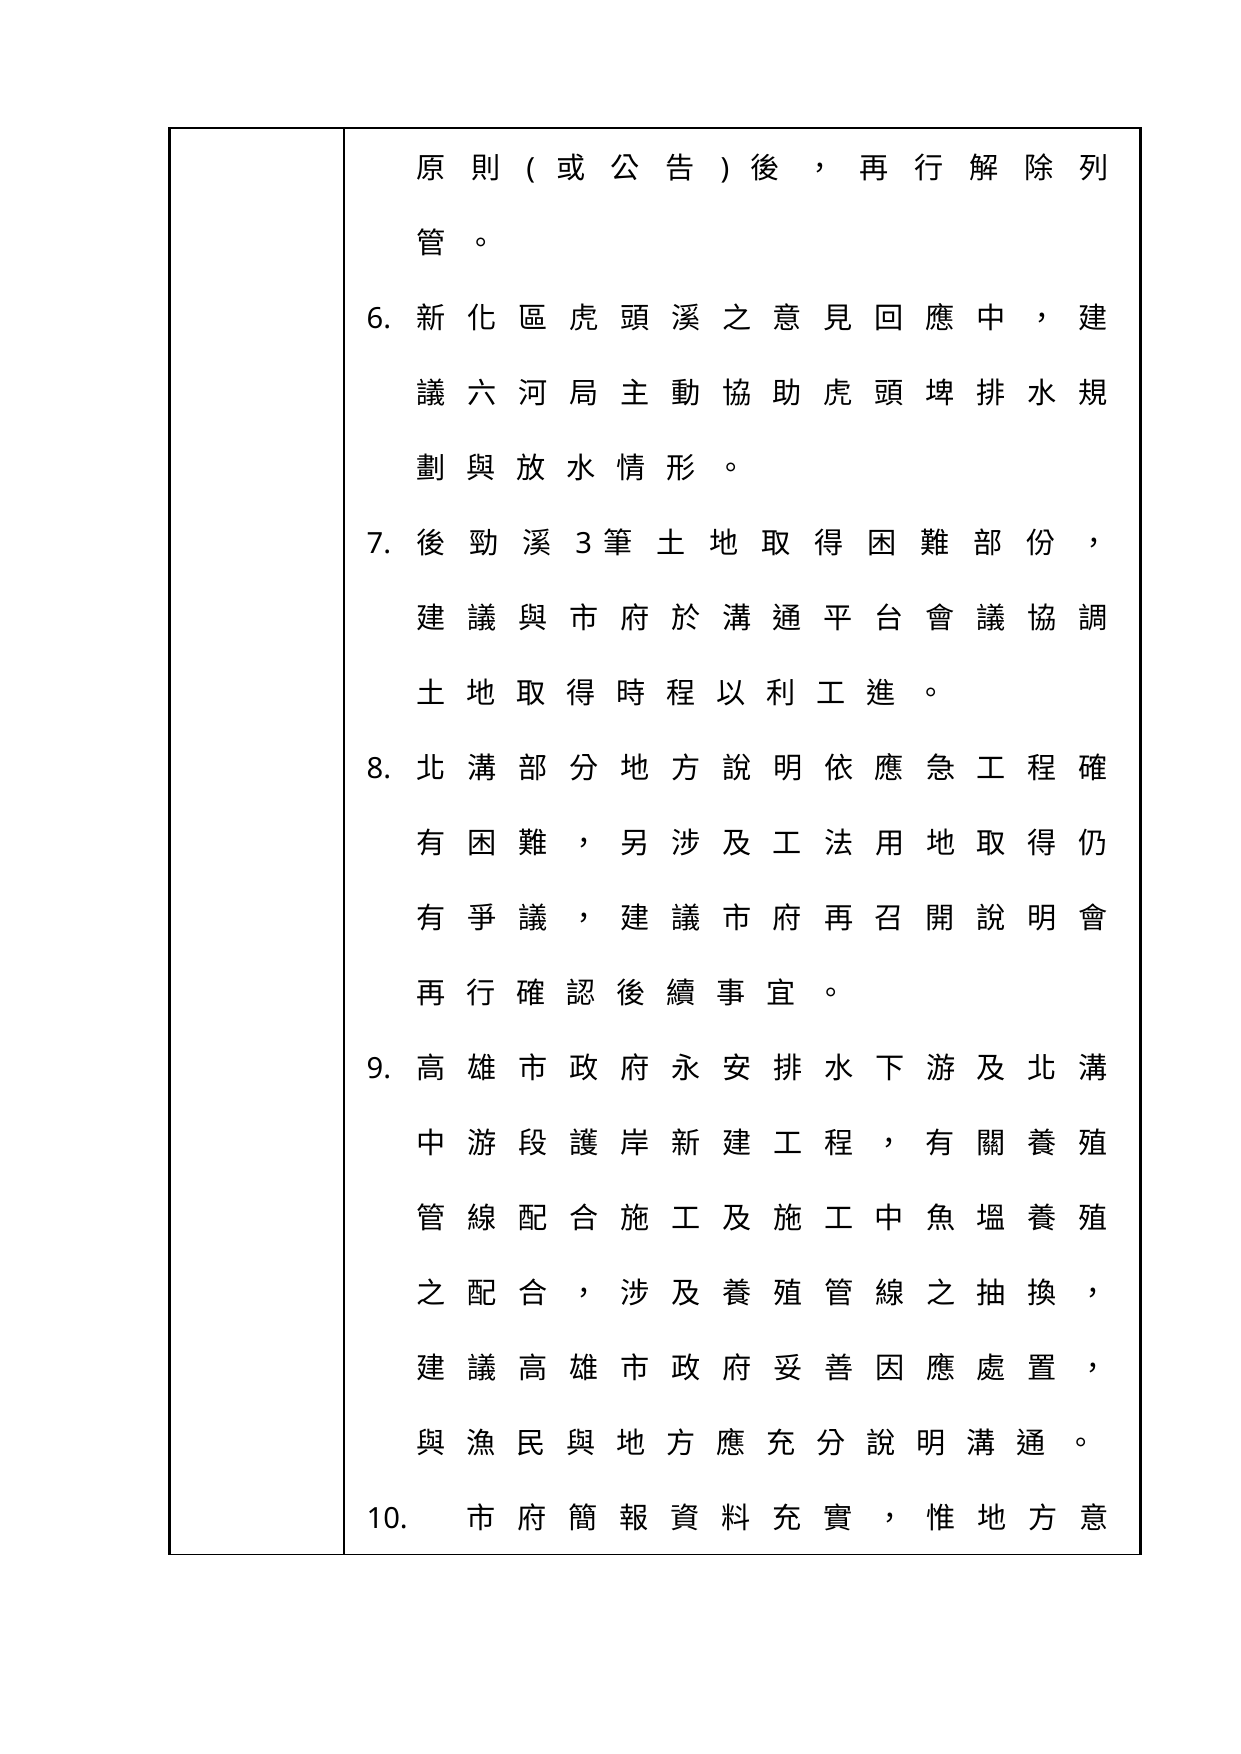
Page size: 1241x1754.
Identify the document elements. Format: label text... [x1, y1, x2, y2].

table_cell [171, 129, 343, 1553]
table_cell 討論重點： 本局、台南市及高雄市政府說明辦理民眾參與機制執行情形及遭遇困難。 結論： 1.南市文化遺址及安南區紅樹林移植案請南市府於設計完成後之地方說明會能邀請地方NGO成員參加。 台南市政府有關鹿耳門排水整治工程中有關非遺蹟遺蹟敏感區如何配合及既有紅樹林處置方案，因移植較專業仍請專業及地方意見協調。 六塊寮排水治理，用地年底取得，請市府依時程完成，另因涉工業廢水污染及邀台江流域學習社群參加，請第四河川局主辦召開地方說明會並邀六河局及台南市政府參加協助處理。 中正湖排水系統規劃檢討有關水門操作要點請配合檢討修正。 中正湖溢洪道防洪操作原則，宜依循水庫管理機關規則確認操作原則(或公告)後，再行解除列管。 新化區虎頭溪之意見回應中，建議六河局主動協助虎頭埤排水規劃與放水情形。 後勁溪3筆土地取得困難部份，建議與市府於溝通平台會議協調土地取得時程以利工進。 北溝部分地方說明依應急工程確有困難，另涉及工法用地取得仍有爭議，建議市府再召開說明會再行確認後續事宜。 高雄市政府永安排水下游及北溝中游段護岸新建工程，有關養殖管線配合施工及施工中魚塭養殖之配合，涉及養殖管線之抽換，建議高雄市政府妥善因應處置，與漁民與地方應充分說明溝通。 市府簡報資料充實，惟地方意見機關回覆建請補列，對遺址及紅樹林移植問題點均未明列，建議市府追蹤辦理。 台南市鹿耳門排水與土城仔排水工程歷次說明會中民眾之意見建議明確回應，涉及文資法與紅樹林的課題，更應詳細陳述。 [345, 129, 1139, 1553]
